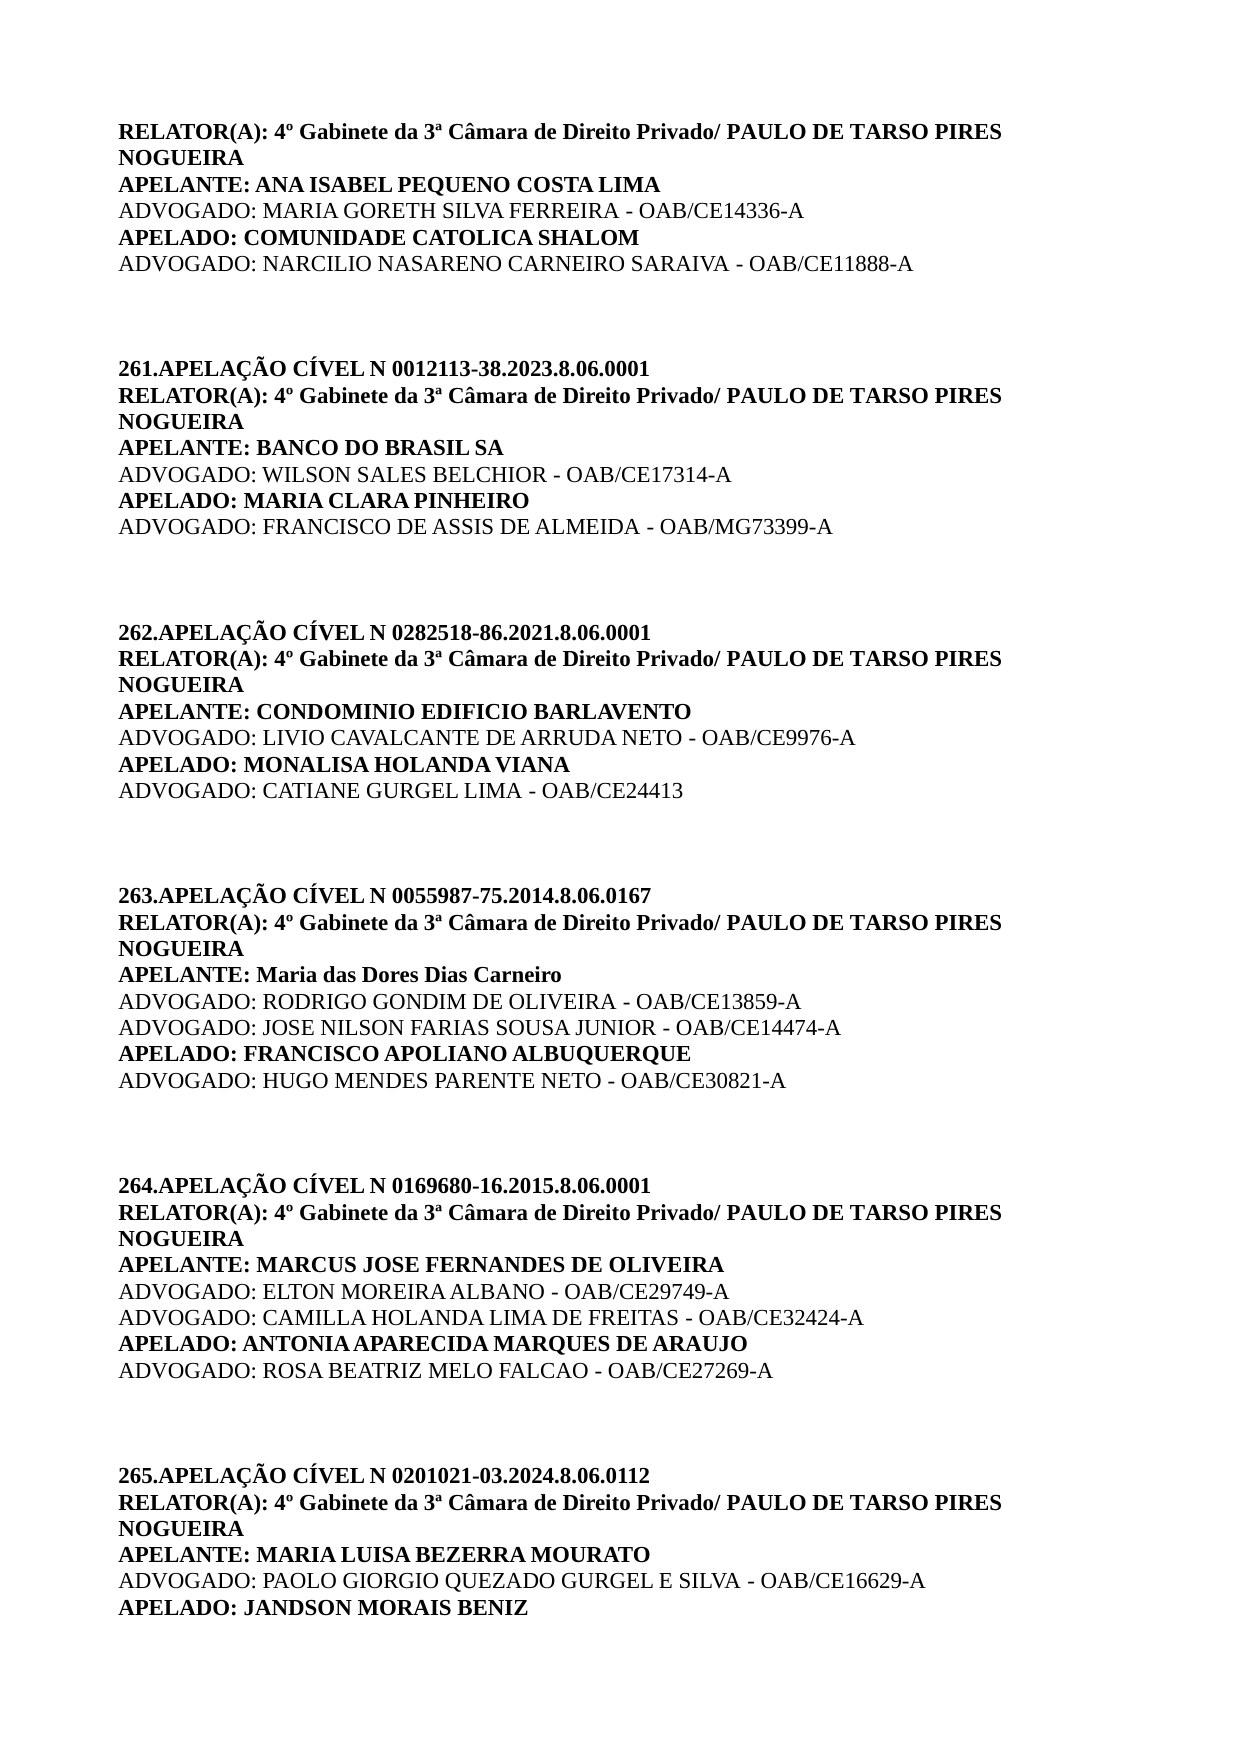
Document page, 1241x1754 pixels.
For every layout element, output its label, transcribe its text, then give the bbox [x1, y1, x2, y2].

text RELATOR(A): 4º Gabinete da 3ª Câmara de Direito Privado/ PAULO DE TARSO PIRES NOGUEIRA APELANTE: ANA ISABEL PEQUENO COSTA LIMA ADVOGADO: MARIA GORETH SILVA FERREIRA - OAB/CE14336-A APELADO: COMUNIDADE CATOLICA SHALOM ADVOGADO: NARCILIO NASARENO CARNEIRO SARAIVA - OAB/CE11888-A 261.APELAÇÃO CÍVEL N 0012113-38.2023.8.06.0001 RELATOR(A): 4º Gabinete da 3ª Câmara de Direito Privado/ PAULO DE TARSO PIRES NOGUEIRA APELANTE: BANCO DO BRASIL SA ADVOGADO: WILSON SALES BELCHIOR - OAB/CE17314-A APELADO: MARIA CLARA PINHEIRO ADVOGADO: FRANCISCO DE ASSIS DE ALMEIDA - OAB/MG73399-A 262.APELAÇÃO CÍVEL N 0282518-86.2021.8.06.0001 RELATOR(A): 4º Gabinete da 3ª Câmara de Direito Privado/ PAULO DE TARSO PIRES NOGUEIRA APELANTE: CONDOMINIO EDIFICIO BARLAVENTO ADVOGADO: LIVIO CAVALCANTE DE ARRUDA NETO - OAB/CE9976-A APELADO: MONALISA HOLANDA VIANA ADVOGADO: CATIANE GURGEL LIMA - OAB/CE24413 263.APELAÇÃO CÍVEL N 0055987-75.2014.8.06.0167 RELATOR(A): 4º Gabinete da 3ª Câmara de Direito Privado/ PAULO DE TARSO PIRES NOGUEIRA APELANTE: Maria das Dores Dias Carneiro ADVOGADO: RODRIGO GONDIM DE OLIVEIRA - OAB/CE13859-A ADVOGADO: JOSE NILSON FARIAS SOUSA JUNIOR - OAB/CE14474-A APELADO: FRANCISCO APOLIANO ALBUQUERQUE ADVOGADO: HUGO MENDES PARENTE NETO - OAB/CE30821-A 264.APELAÇÃO CÍVEL N 0169680-16.2015.8.06.0001 RELATOR(A): 4º Gabinete da 3ª Câmara de Direito Privado/ PAULO DE TARSO PIRES NOGUEIRA APELANTE: MARCUS JOSE FERNANDES DE OLIVEIRA ADVOGADO: ELTON MOREIRA ALBANO - OAB/CE29749-A ADVOGADO: CAMILLA HOLANDA LIMA DE FREITAS - OAB/CE32424-A APELADO: ANTONIA APARECIDA MARQUES DE ARAUJO ADVOGADO: ROSA BEATRIZ MELO FALCAO - OAB/CE27269-A 265.APELAÇÃO CÍVEL N 0201021-03.2024.8.06.0112 RELATOR(A): 4º Gabinete da 3ª Câmara de Direito Privado/ PAULO DE TARSO PIRES NOGUEIRA APELANTE: MARIA LUISA BEZERRA MOURATO ADVOGADO: PAOLO GIORGIO QUEZADO GURGEL E SILVA - OAB/CE16629-A APELADO: JANDSON MORAIS BENIZ [118, 118, 1122, 1620]
